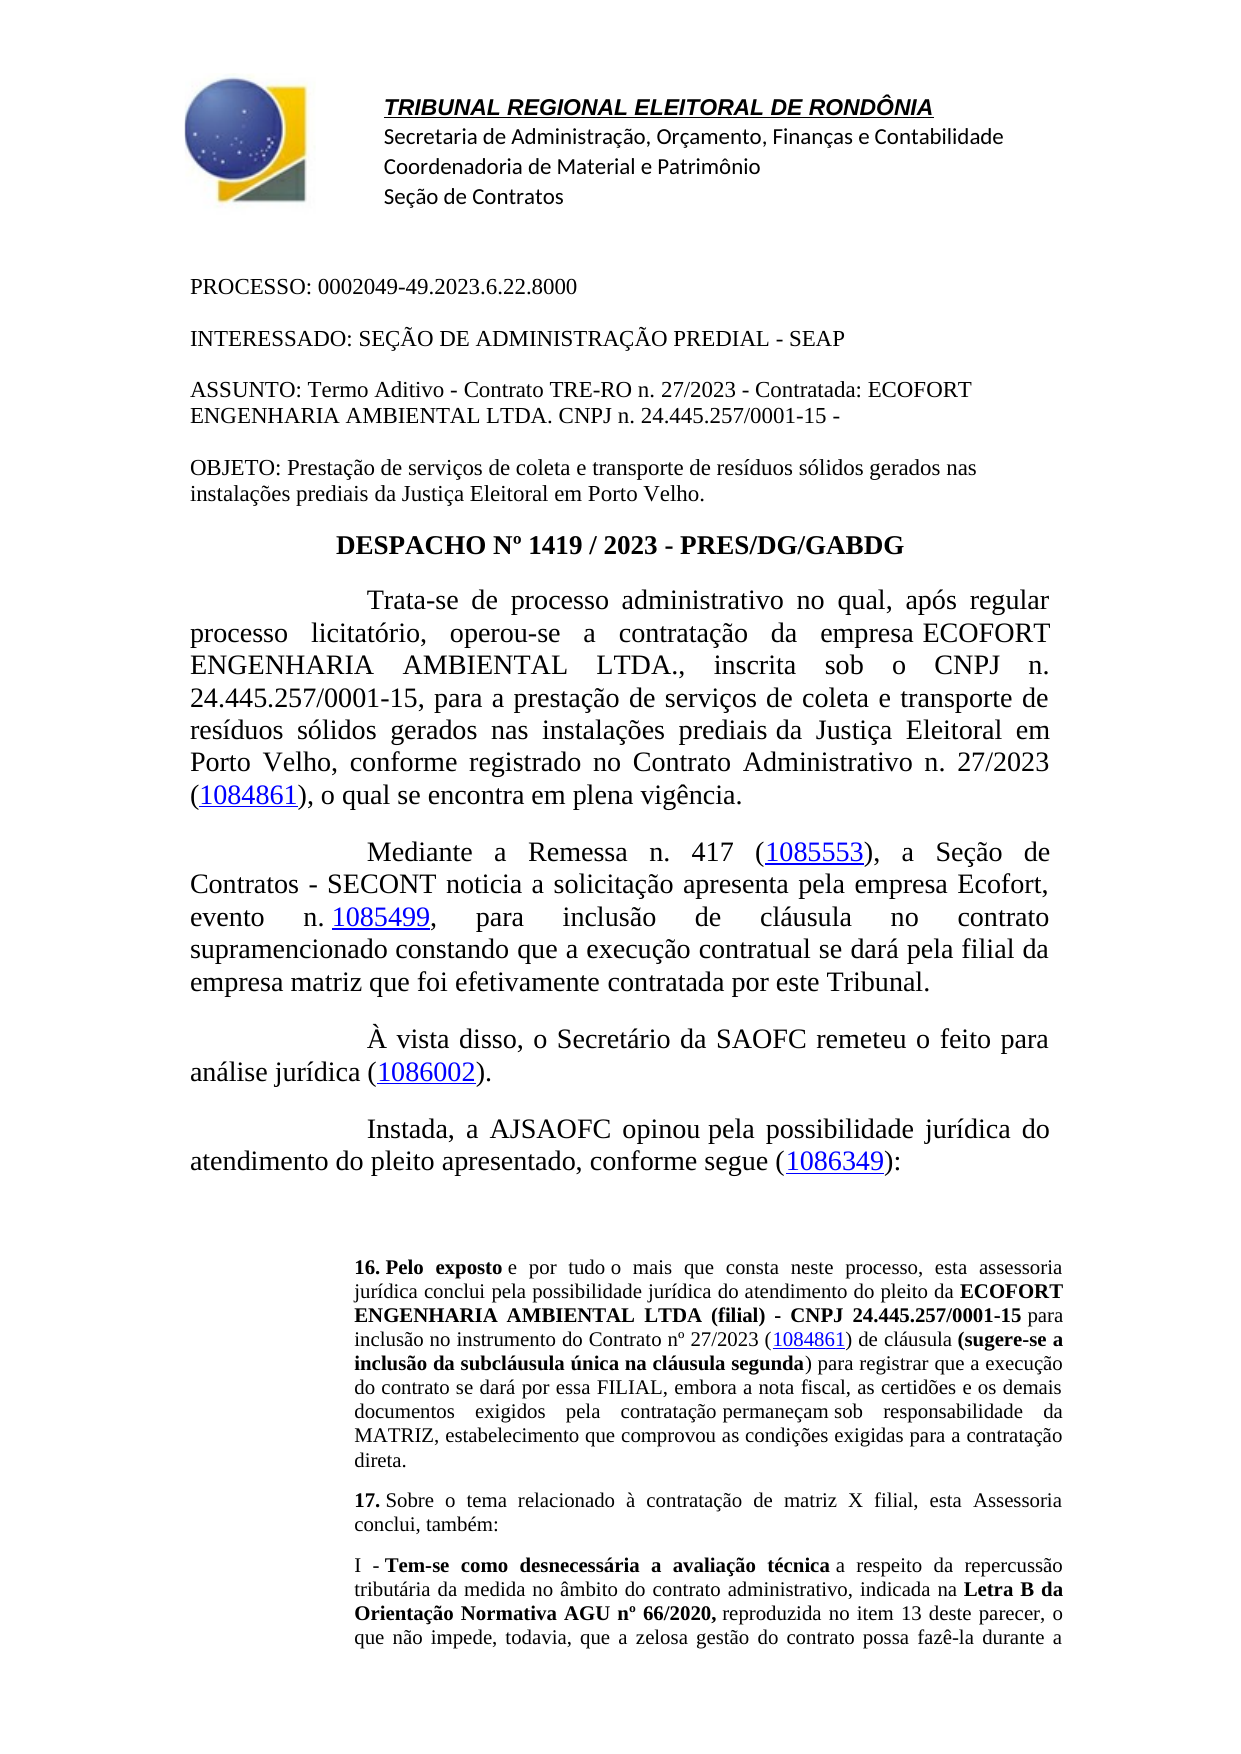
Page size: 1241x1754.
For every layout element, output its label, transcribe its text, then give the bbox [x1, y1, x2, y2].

text DESPACHO Nº 1419 / 2023 - PRES/DG/GABDG [177, 529, 1063, 561]
text INTERESSADO: SEÇÃO DE ADMINISTRAÇÃO PREDIAL - SEAP [190, 325, 1051, 351]
text 17. Sobre o tema relacionado à contratação de matriz X filial, esta Assessoria conclui, também: [354, 1488, 1063, 1536]
text ASSUNTO: Termo Aditivo - Contrato TRE-RO n. 27/2023 - Contratada: ECOFORT ENGENHARIA AMBIENTAL LTDA. CNPJ n. 24.445.257/0001-15 - [190, 376, 1051, 429]
text I - Tem-se como desnecessária a avaliação técnica a respeito da repercussão tributária da medida no âmbito do contrato administrativo, indicada na Letra B da Orientação Normativa AGU nº 66/2020, reproduzida no item 13 deste parecer, o que não impede, todavia, que a zelosa gestão do contrato possa fazê-la durante a [354, 1553, 1063, 1649]
text OBJETO: Prestação de serviços de coleta e transporte de resíduos sólidos gerados nas instalações prediais da Justiça Eleitoral em Porto Velho. [190, 454, 1051, 506]
text 16. Pelo exposto e por tudo o mais que consta neste processo, esta assessoria jurídica conclui pela possibilidade jurídica do atendimento do pleito da ECOFORT ENGENHARIA AMBIENTAL LTDA (filial) - CNPJ 24.445.257/0001-15 para inclusão no instrumento do Contrato nº 27/2023 (1084861) de cláusula (sugere-se a inclusão da subcláusula única na cláusula segunda) para registrar que a execução do contrato se dará por essa FILIAL, embora a nota fiscal, as certidões e os demais documentos exigidos pela contratação permaneçam sob responsabilidade da MATRIZ, estabelecimento que comprovou as condições exigidas para a contratação direta. [354, 1255, 1063, 1472]
text Trata-se de processo administrativo no qual, após regular processo licitatório, operou-se a contratação da empresa ECOFORT ENGENHARIA AMBIENTAL LTDA., inscrita sob o CNPJ n. 24.445.257/0001-15, para a prestação de serviços de coleta e transporte de resíduos sólidos gerados nas instalações prediais da Justiça Eleitoral em Porto Velho, conforme registrado no Contrato Administrativo n. 27/2023 (1084861), o qual se encontra em plena vigência. [190, 583, 1051, 810]
text Instada, a AJSAOFC opinou pela possibilidade jurídica do atendimento do pleito apresentado, conforme segue (1086349): [190, 1112, 1051, 1177]
text Mediante a Remessa n. 417 (1085553), a Seção de Contratos - SECONT noticia a solicitação apresenta pela empresa Ecofort, evento n. 1085499, para inclusão de cláusula no contrato supramencionado constando que a execução contratual se dará pela filial da empresa matriz que foi efetivamente contratada por este Tribunal. [190, 835, 1051, 997]
text PROCESSO: 0002049-49.2023.6.22.8000 [190, 273, 1051, 300]
text À vista disso, o Secretário da SAOFC remeteu o feito para análise jurídica (1086002). [190, 1022, 1051, 1087]
